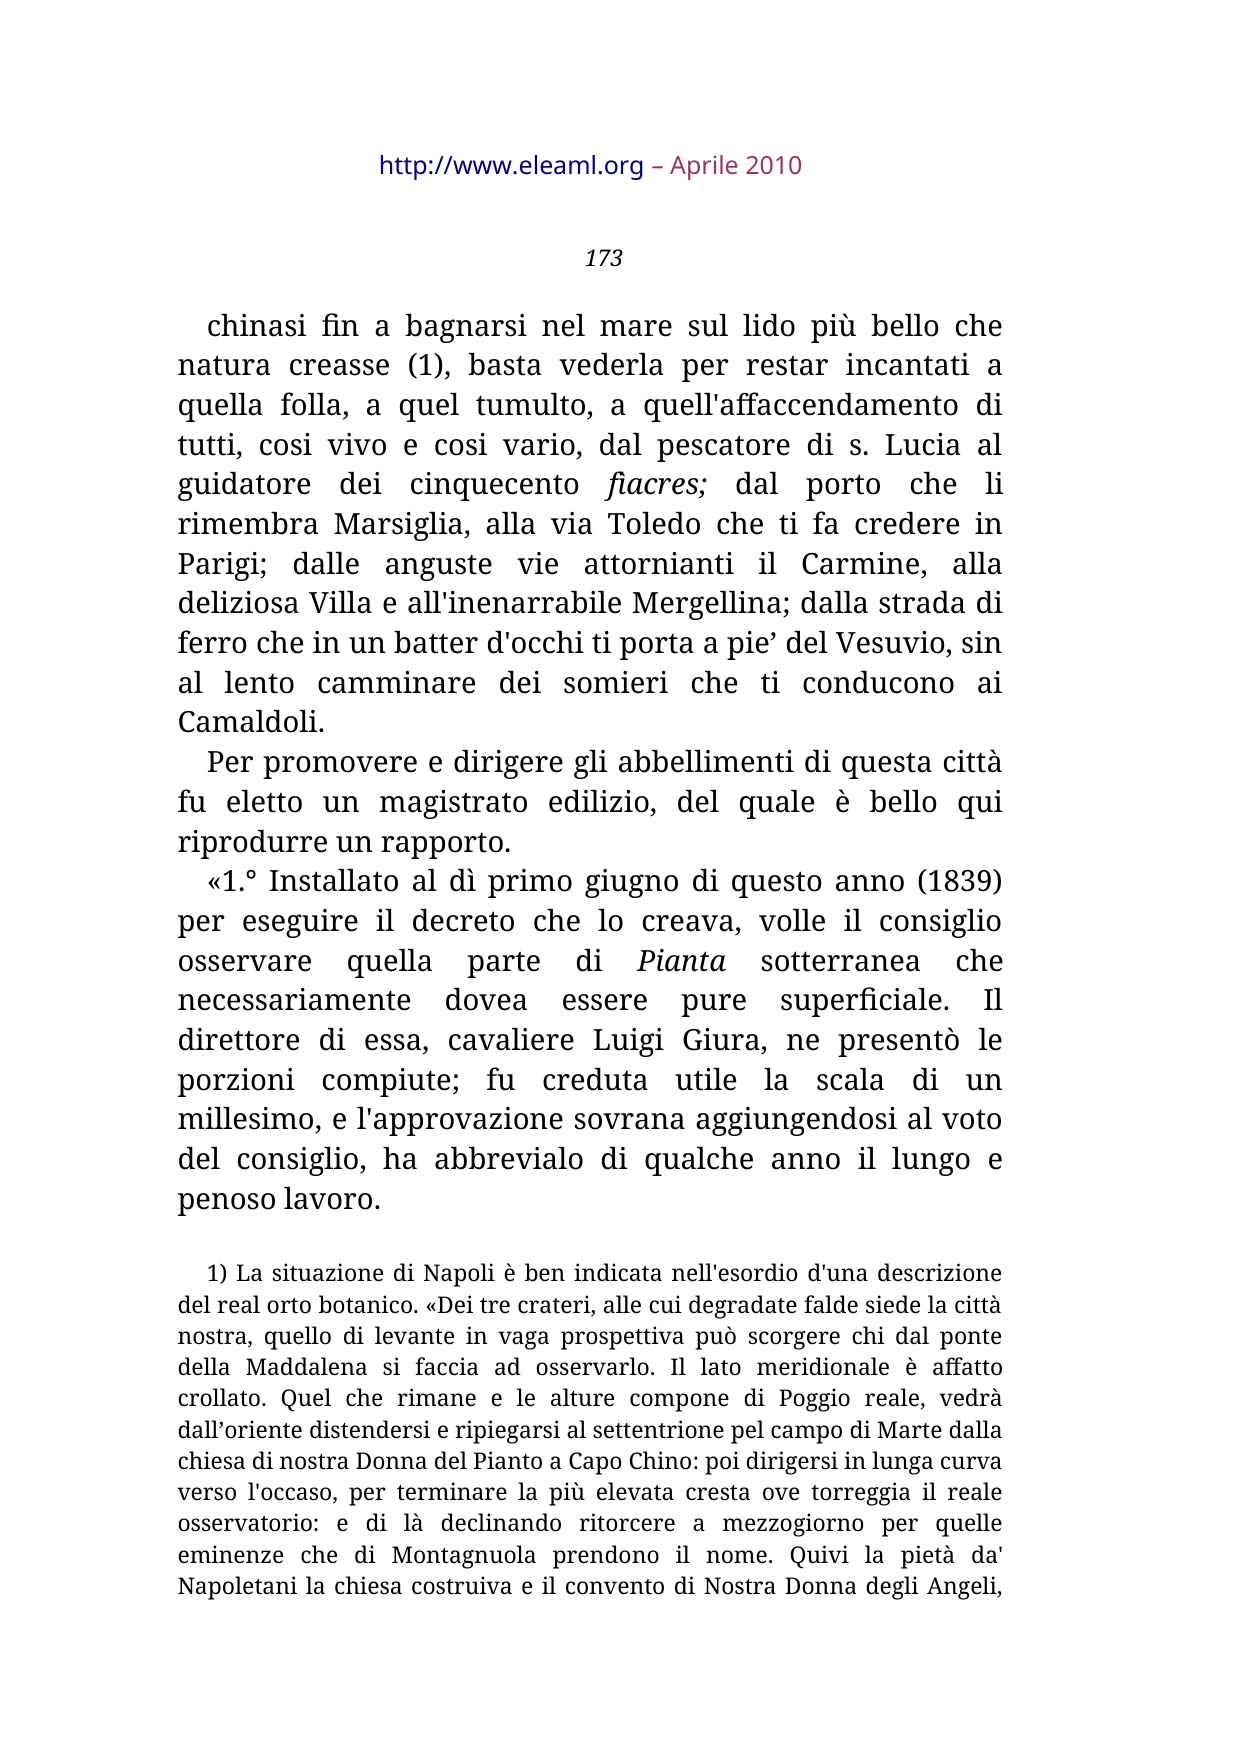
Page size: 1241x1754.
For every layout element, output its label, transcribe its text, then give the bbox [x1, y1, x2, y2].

text «1.° Installato al dì primo giugno di questo anno (1839) per eseguire il decreto che lo creava, volle il consiglio osservare quella parte di Pianta sotterranea che necessariamente dovea essere pure superficiale. Il direttore di essa, cavaliere Luigi Giura, ne presentò le porzioni compiute; fu creduta utile la scala di un millesimo, e l'approvazione sovrana aggiungendosi al voto del consiglio, ha abbrevialo di qualche anno il lungo e penoso lavoro. [177, 861, 1004, 1218]
text 1) La situazione di Napoli è ben indicata nell'esordio d'una descrizione del real orto botanico. «Dei tre crateri, alle cui degradate falde siede la città nostra, quello di levante in vaga prospettiva può scorgere chi dal ponte della Maddalena si faccia ad osservarlo. Il lato meridionale è affatto crollato. Quel che rimane e le alture compone di Poggio reale, vedrà dall’oriente distendersi e ripiegarsi al settentrione pel campo di Marte dalla chiesa di nostra Donna del Pianto a Capo Chino: poi dirigersi in lunga curva verso l'occaso, per terminare la più elevata cresta ove torreggia il reale osservatorio: e di là declinando ritorcere a mezzogiorno per quelle eminenze che di Montagnuola prendono il nome. Quivi la pietà da' Napoletani la chiesa costruiva e il convento di Nostra Donna degli Angeli, [177, 1257, 1004, 1601]
text 173 [177, 242, 1004, 274]
text Per promovere e dirigere gli abbellimenti di questa città fu eletto un magistrato edilizio, del quale è bello qui riprodurre un rapporto. [177, 741, 1004, 861]
text chinasi fin a bagnarsi nel mare sul lido più bello che natura creasse (1), basta vederla per restar incantati a quella folla, a quel tumulto, a quell'affaccendamento di tutti, cosi vivo e cosi vario, dal pescatore di s. Lucia al guidatore dei cinquecento fìacres; dal porto che li rimembra Marsiglia, alla via Toledo che ti fa credere in Parigi; dalle anguste vie attornianti il Carmine, alla deliziosa Villa e all'inenarrabile Mergellina; dalla strada di ferro che in un batter d'occhi ti porta a pie’ del Vesuvio, sin al lento camminare dei somieri che ti conducono ai Camaldoli. [177, 305, 1004, 741]
